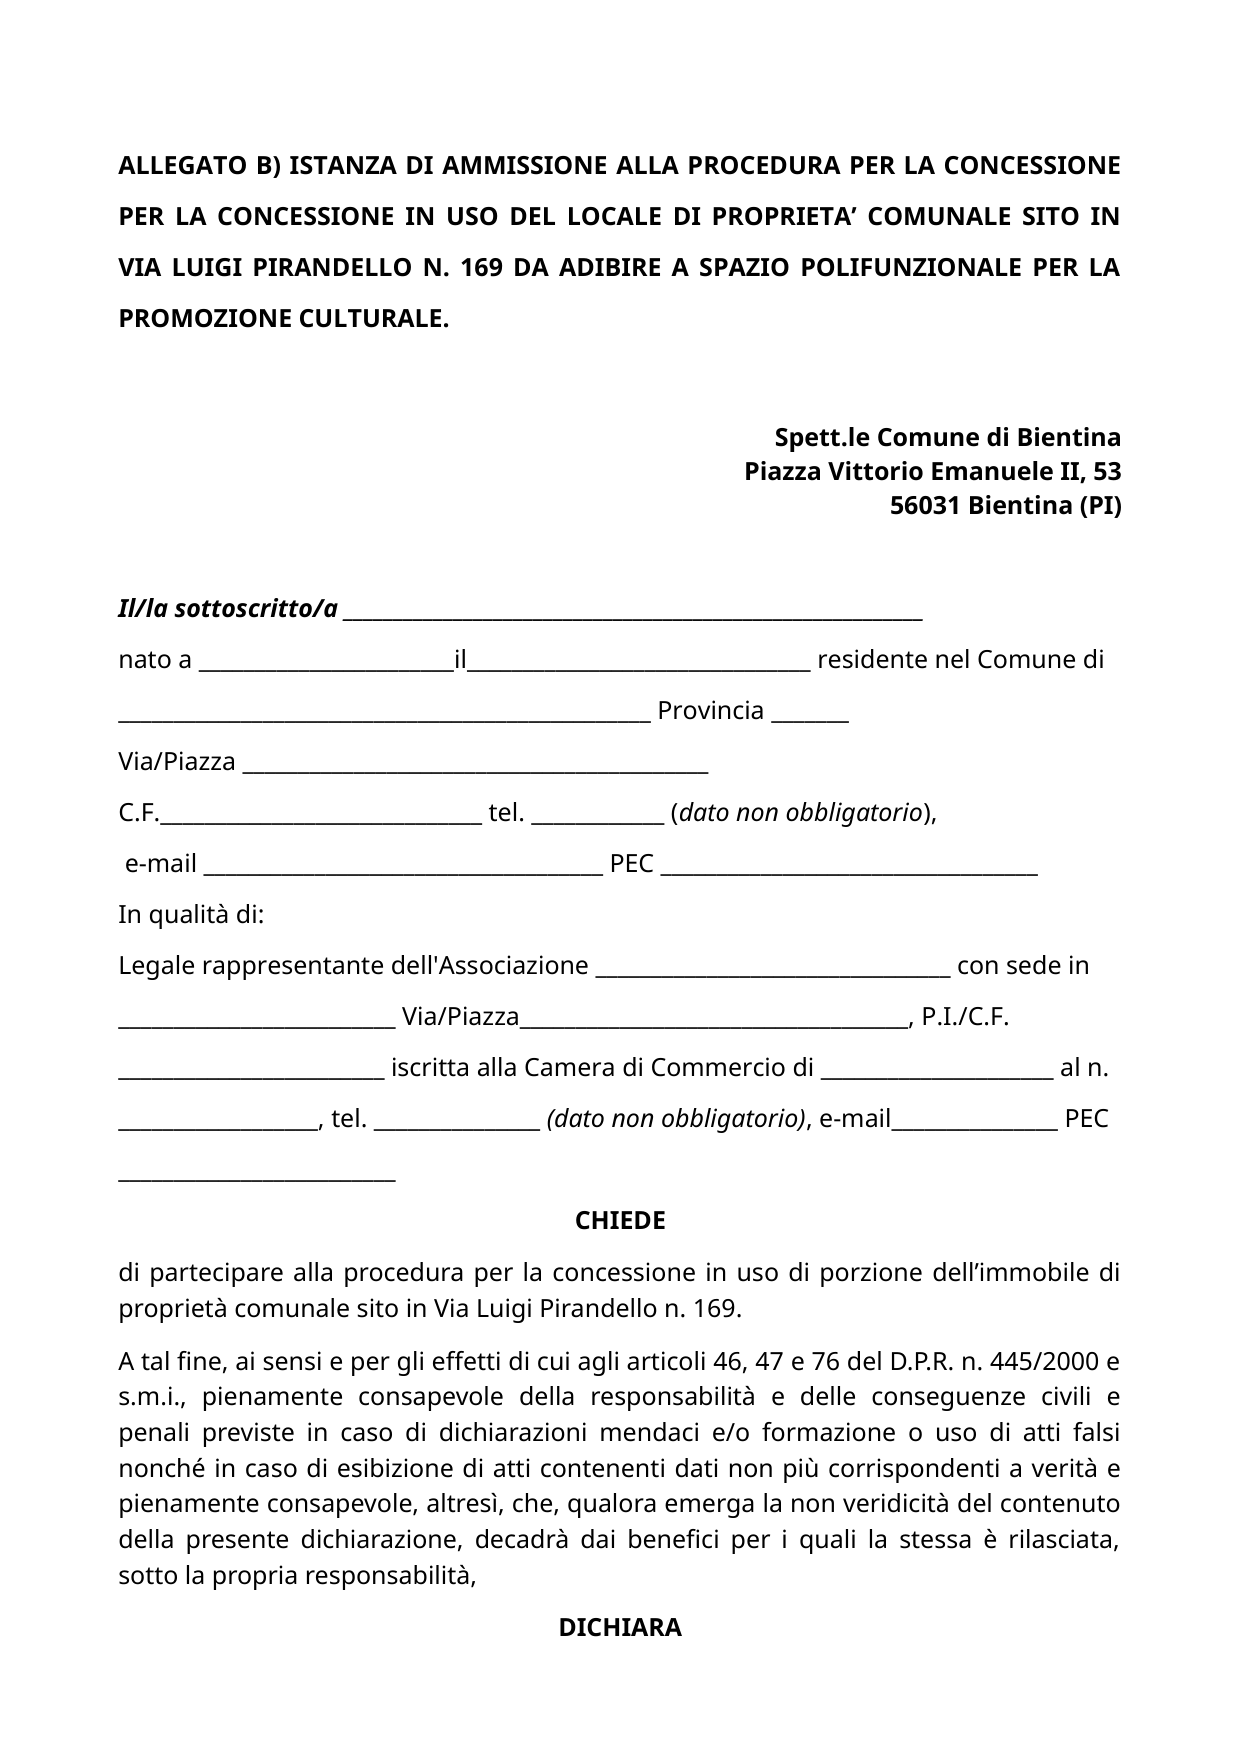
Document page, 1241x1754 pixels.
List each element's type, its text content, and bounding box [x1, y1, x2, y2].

text Piazza Vittorio Emanuele II, 53 [118, 454, 1122, 488]
text In qualità di: [118, 896, 1122, 931]
text di partecipare alla procedura per la concessione in uso di porzione dell’immobile di proprietà comunale sito in Via Luigi Pirandello n. 169. [118, 1255, 1122, 1325]
text CHIEDE [118, 1203, 1122, 1237]
text DICHIARA [118, 1610, 1122, 1644]
text C.F._____________________________ tel. ____________ (dato non obbligatorio), [118, 794, 1122, 828]
text A tal fine, ai sensi e per gli effetti di cui agli articoli 46, 47 e 76 del D.P.R. n. 445/2000 e s.m.i., pienamente consapevole della responsabilità e delle conseguenze civili e penali previste in caso di dichiarazioni mendaci e/o formazione o uso di atti falsi nonché in caso di esibizione di atti contenenti dati non più corrispondenti a verità e pienamente consapevole, altresì, che, qualora emerga la non veridicità del contenuto della presente dichiarazione, decadrà dai benefici per i quali la stessa è rilasciata, sotto la propria responsabilità, [118, 1343, 1122, 1592]
text Via/Piazza __________________________________________ [118, 743, 1122, 777]
text nato a _______________________il_______________________________ residente nel Comune di ________________________________________________ Provincia _______ [118, 641, 1122, 726]
text 56031 Bientina (PI) [118, 488, 1122, 522]
text e-mail ____________________________________ PEC __________________________________ [118, 845, 1122, 879]
text Legale rappresentante dell'Associazione ________________________________ con sede in _________________________ Via/Piazza___________________________________, P.I./C.F. ________________________ iscritta alla Camera di Commercio di _____________________ al n. __________________, tel. _______________ (dato non obbligatorio), e-mail_______________ PEC _________________________ [118, 947, 1122, 1186]
text Spett.le Comune di Bientina [118, 420, 1122, 454]
text Il/la sottoscritto/a __________________________________________________________ [118, 590, 1122, 624]
text ALLEGATO B) ISTANZA DI AMMISSIONE ALLA PROCEDURA PER LA CONCESSIONE PER LA CONCESSIONE IN USO DEL LOCALE DI PROPRIETA’ COMUNALE SITO IN VIA LUIGI PIRANDELLO N. 169 DA ADIBIRE A SPAZIO POLIFUNZIONALE PER LA PROMOZIONE CULTURALE. [118, 148, 1122, 335]
